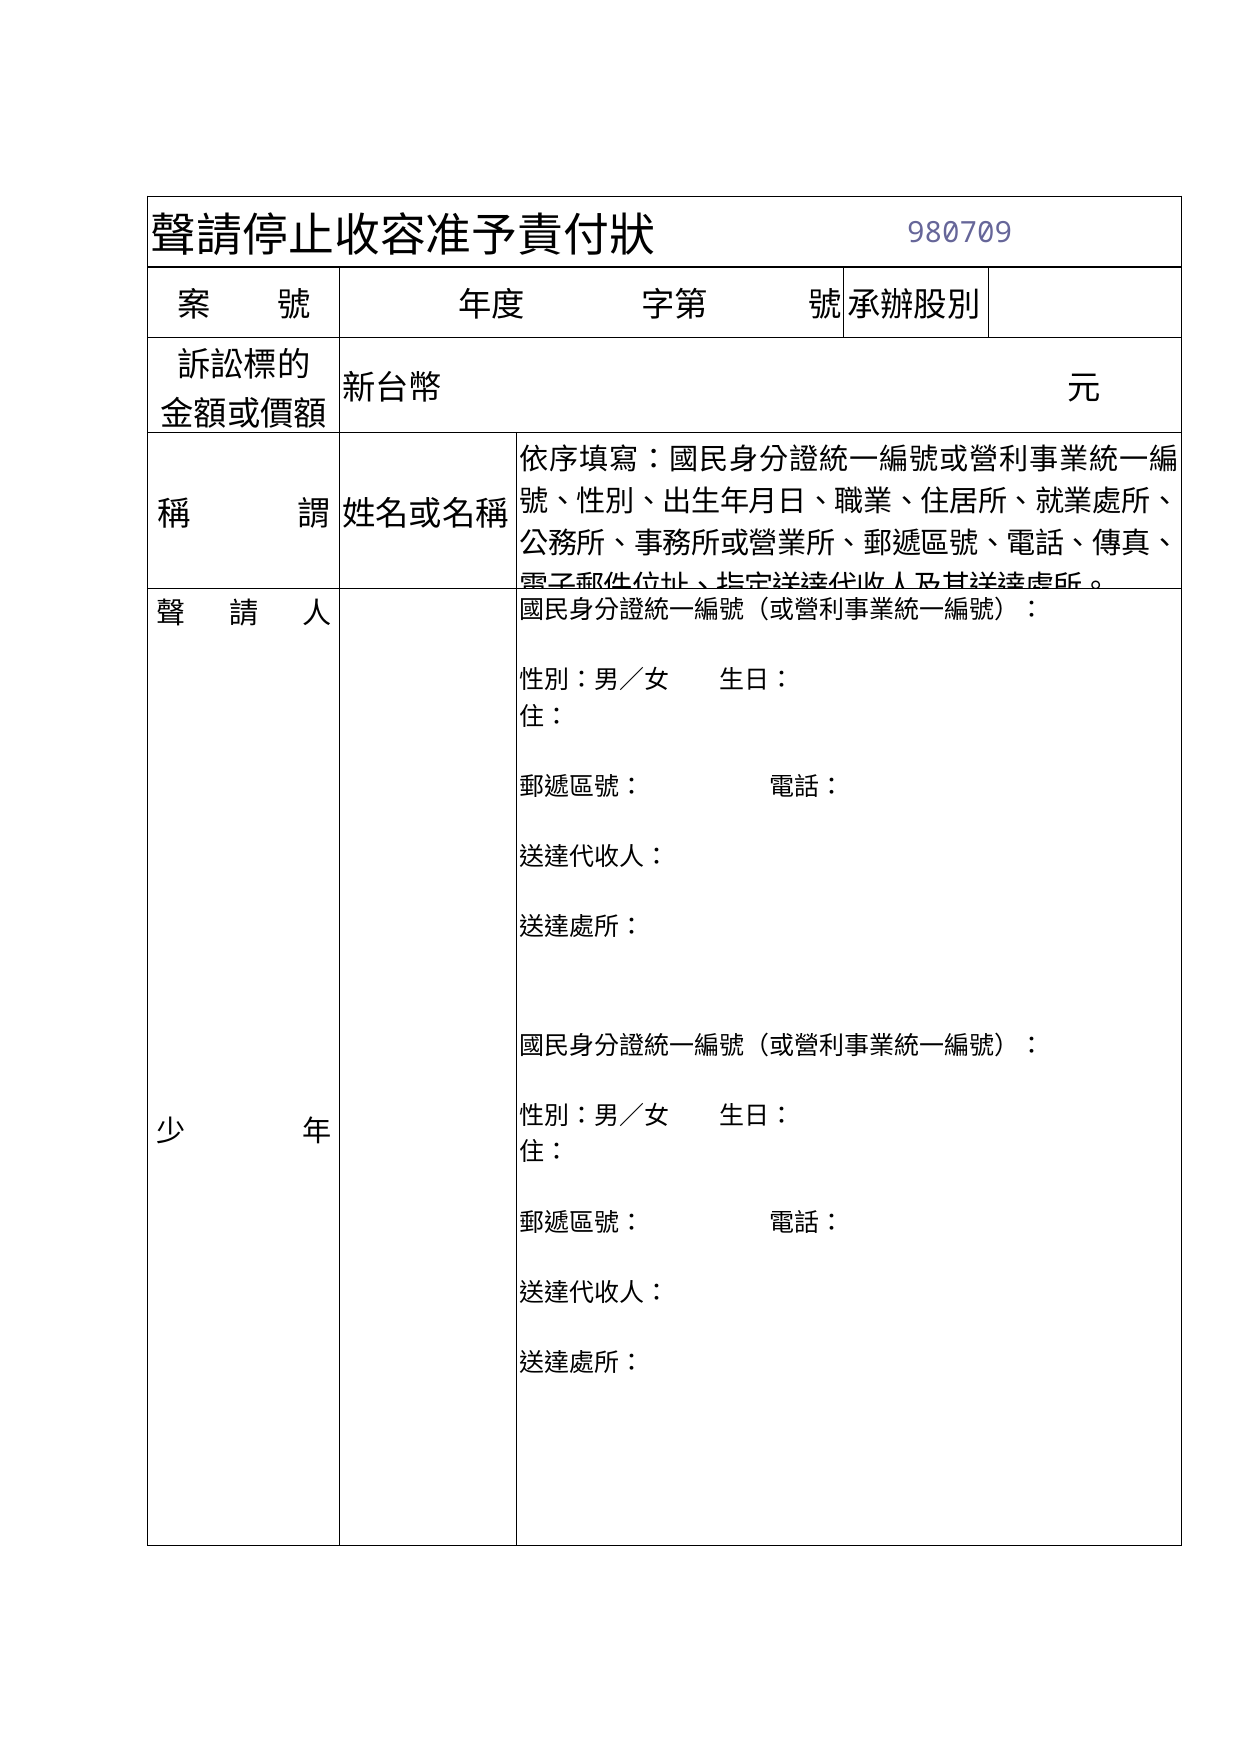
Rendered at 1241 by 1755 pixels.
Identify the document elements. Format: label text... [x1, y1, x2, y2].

table_cell 案 號 [148, 268, 339, 337]
table_cell 承辦股別 [844, 268, 988, 337]
table_cell [989, 268, 1181, 337]
table_cell 聲請人 少年 [148, 589, 339, 1544]
table_cell 姓名或名稱 [340, 433, 516, 588]
table_cell 稱謂 [148, 433, 339, 588]
table_cell 依序填寫：國民身分證統一編號或營利事業統一編號、性別、出生年月日、職業、住居所、就業處所、公務所、事務所或營業所、郵遞區號、電話、傳真、電子郵件位址、指定送達代收人及其送達處所。 [517, 433, 1181, 588]
table_cell 國民身分證統一編號（或營利事業統一編號）： 性別：男／女 生日： 住： 郵遞區號： 電話： 送達代收人： 送達處所： 國民身分證統一編號（或營利事業統一編號）： 性別：男／女 生日： 住： 郵遞區號： 電話： 送達代收人： 送達處所： [517, 589, 1181, 1544]
table_cell 年度 字第 號 [340, 268, 843, 337]
table_header 聲請停止收容准予責付狀 980709 [148, 197, 1181, 266]
table_cell [340, 589, 516, 1544]
table_cell 新台幣 元 [340, 338, 1181, 432]
table_cell 訴訟標的 金額或價額 [148, 338, 339, 432]
